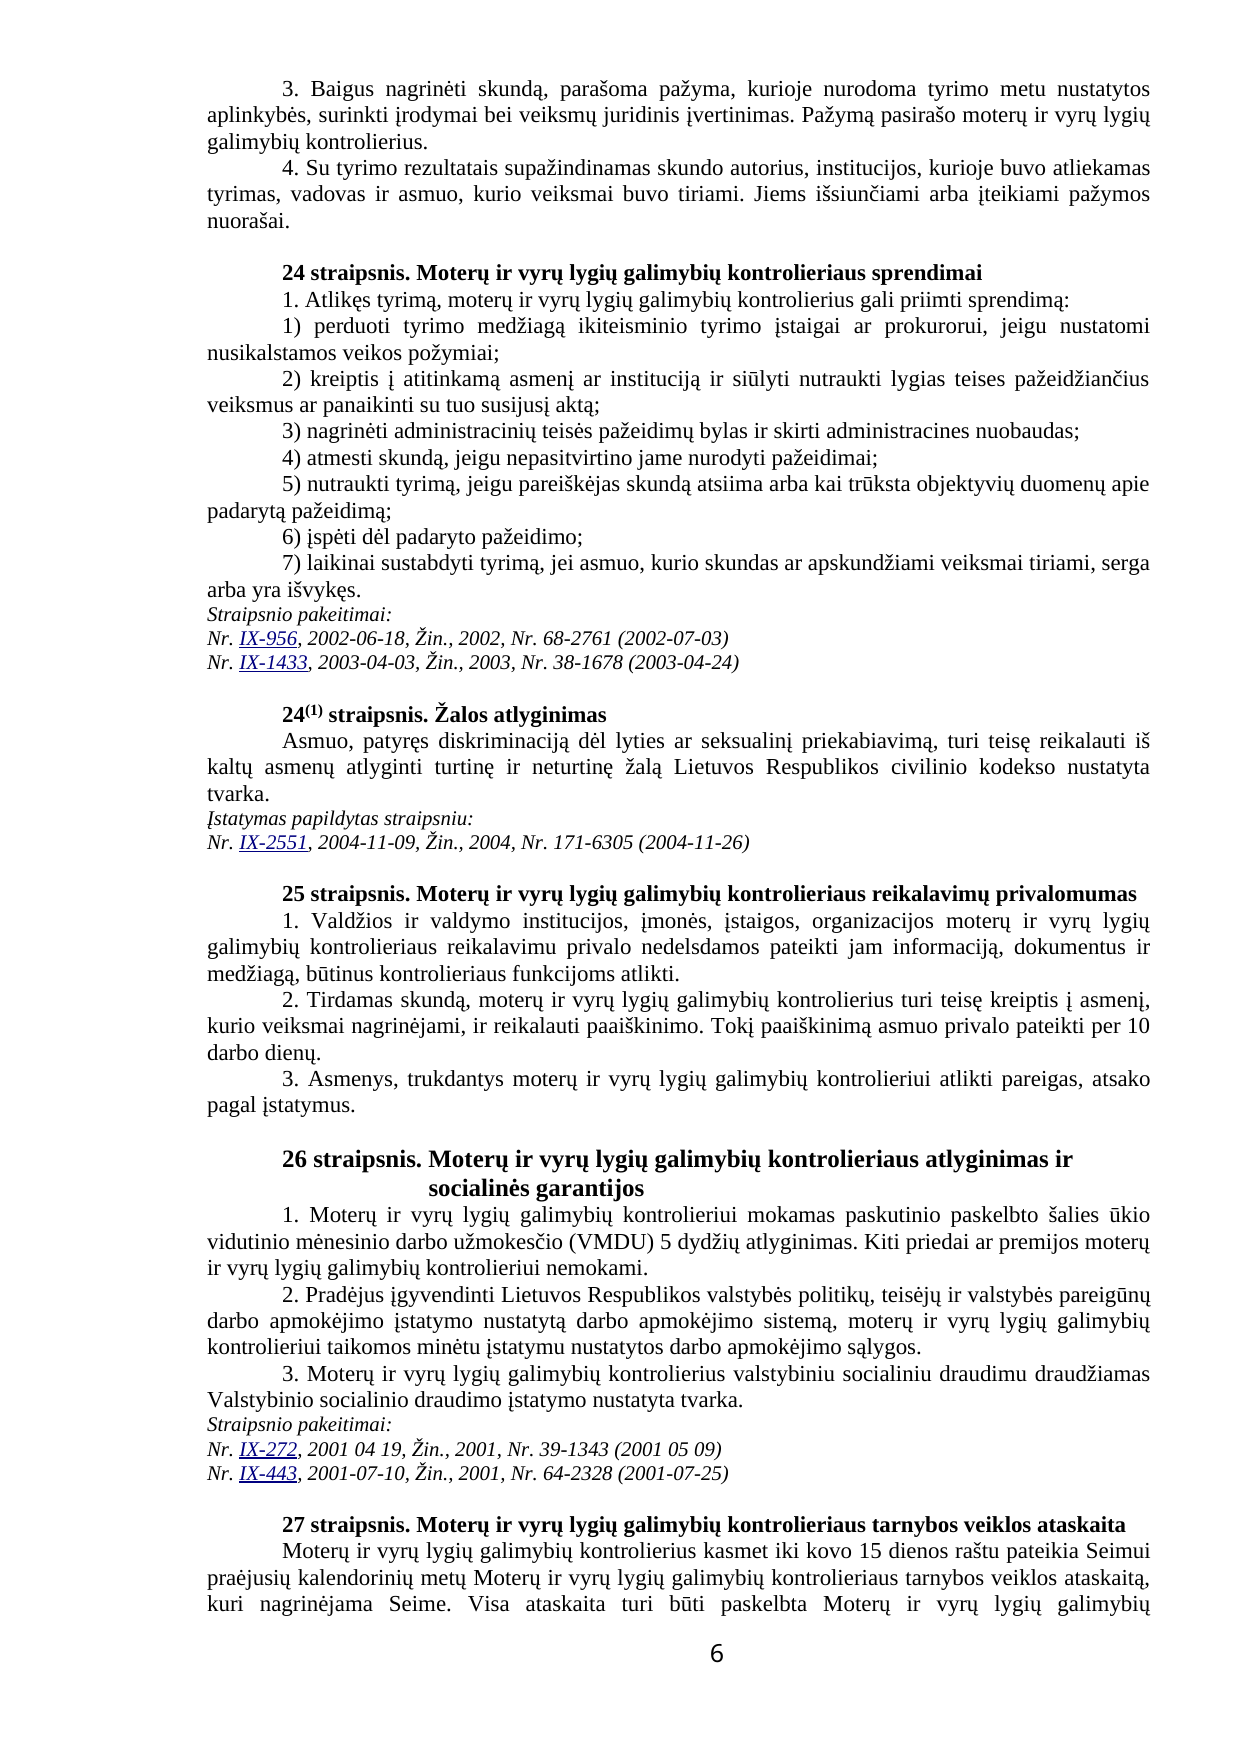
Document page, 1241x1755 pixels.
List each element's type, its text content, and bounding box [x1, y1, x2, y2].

text 6) įspėti dėl padaryto pažeidimo; [207, 523, 1152, 549]
text Nr. IX-1433, 2003-04-03, Žin., 2003, Nr. 38-1678 (2003-04-24) [207, 650, 1152, 674]
text Nr. IX-272, 2001 04 19, Žin., 2001, Nr. 39-1343 (2001 05 09) [207, 1436, 1152, 1461]
text 26 straipsnis. Moterų ir vyrų lygių galimybių kontrolieriaus atlyginimas ir [207, 1144, 1152, 1173]
text 5) nutraukti tyrimą, jeigu pareiškėjas skundą atsiima arba kai trūksta objektyvių duomenų apie padarytą pažeidimą; [207, 470, 1152, 523]
text 3. Asmenys, trukdantys moterų ir vyrų lygių galimybių kontrolieriui atlikti pareigas, atsako pagal įstatymus. [207, 1065, 1152, 1118]
text 1) perduoti tyrimo medžiagą ikiteisminio tyrimo įstaigai ar prokurorui, jeigu nustatomi nusikalstamos veikos požymiai; [207, 312, 1152, 365]
text 24(1) straipsnis. Žalos atlyginimas [207, 701, 1152, 727]
text 24 straipsnis. Moterų ir vyrų lygių galimybių kontrolieriaus sprendimai [207, 259, 1152, 286]
text 1. Moterų ir vyrų lygių galimybių kontrolieriui mokamas paskutinio paskelbto šalies ūkio vidutinio mėnesinio darbo užmokesčio (VMDU) 5 dydžių atlyginimas. Kiti priedai ar premijos moterų ir vyrų lygių galimybių kontrolieriui nemokami. [207, 1202, 1152, 1281]
text 2) kreiptis į atitinkamą asmenį ar instituciją ir siūlyti nutraukti lygias teises pažeidžiančius veiksmus ar panaikinti su tuo susijusį aktą; [207, 365, 1152, 418]
text Nr. IX-443, 2001-07-10, Žin., 2001, Nr. 64-2328 (2001-07-25) [207, 1461, 1152, 1484]
text 25 straipsnis. Moterų ir vyrų lygių galimybių kontrolieriaus reikalavimų privalomumas [282, 881, 1152, 907]
text 4) atmesti skundą, jeigu nepasitvirtino jame nurodyti pažeidimai; [207, 444, 1152, 470]
text 27 straipsnis. Moterų ir vyrų lygių galimybių kontrolieriaus tarnybos veiklos ataskaita [207, 1511, 1152, 1537]
text 3. Moterų ir vyrų lygių galimybių kontrolierius valstybiniu socialiniu draudimu draudžiamas Valstybinio socialinio draudimo įstatymo nustatyta tvarka. [207, 1360, 1152, 1412]
text 7) laikinai sustabdyti tyrimą, jei asmuo, kurio skundas ar apskundžiami veiksmai tiriami, serga arba yra išvykęs. [207, 549, 1152, 602]
text Asmuo, patyręs diskriminaciją dėl lyties ar seksualinį priekabiavimą, turi teisę reikalauti iš kaltų asmenų atlyginti turtinę ir neturtinę žalą Lietuvos Respublikos civilinio kodekso nustatyta tvarka. [207, 727, 1152, 806]
text Nr. IX-956, 2002-06-18, Žin., 2002, Nr. 68-2761 (2002-07-03) [207, 626, 1152, 650]
text 2. Pradėjus įgyvendinti Lietuvos Respublikos valstybės politikų, teisėjų ir valstybės pareigūnų darbo apmokėjimo įstatymo nustatytą darbo apmokėjimo sistemą, moterų ir vyrų lygių galimybių kontrolieriui taikomos minėtu įstatymu nustatytos darbo apmokėjimo sąlygos. [207, 1281, 1152, 1360]
text 1. Valdžios ir valdymo institucijos, įmonės, įstaigos, organizacijos moterų ir vyrų lygių galimybių kontrolieriaus reikalavimu privalo nedelsdamos pateikti jam informaciją, dokumentus ir medžiagą, būtinus kontrolieriaus funkcijoms atlikti. [207, 907, 1152, 986]
text 3) nagrinėti administracinių teisės pažeidimų bylas ir skirti administracines nuobaudas; [207, 418, 1152, 444]
text 3. Baigus nagrinėti skundą, parašoma pažyma, kurioje nurodoma tyrimo metu nustatytos aplinkybės, surinkti įrodymai bei veiksmų juridinis įvertinimas. Pažymą pasirašo moterų ir vyrų lygių galimybių kontrolierius. [207, 75, 1152, 154]
text Įstatymas papildytas straipsniu: [207, 806, 1152, 830]
text Straipsnio pakeitimai: [207, 1412, 1152, 1436]
text 1. Atlikęs tyrimą, moterų ir vyrų lygių galimybių kontrolierius gali priimti sprendimą: [207, 286, 1152, 312]
text 4. Su tyrimo rezultatais supažindinamas skundo autorius, institucijos, kurioje buvo atliekamas tyrimas, vadovas ir asmuo, kurio veiksmai buvo tiriami. Jiems išsiunčiami arba įteikiami pažymos nuorašai. [207, 154, 1152, 233]
text Straipsnio pakeitimai: [207, 602, 1152, 626]
text Moterų ir vyrų lygių galimybių kontrolierius kasmet iki kovo 15 dienos raštu pateikia Seimui praėjusių kalendorinių metų Moterų ir vyrų lygių galimybių kontrolieriaus tarnybos veiklos ataskaitą, kuri nagrinėjama Seime. Visa ataskaita turi būti paskelbta Moterų ir vyrų lygių galimybių [207, 1537, 1152, 1616]
text socialinės garantijos [337, 1173, 1152, 1202]
text Nr. IX-2551, 2004-11-09, Žin., 2004, Nr. 171-6305 (2004-11-26) [207, 830, 1152, 854]
text 2. Tirdamas skundą, moterų ir vyrų lygių galimybių kontrolierius turi teisę kreiptis į asmenį, kurio veiksmai nagrinėjami, ir reikalauti paaiškinimo. Tokį paaiškinimą asmuo privalo pateikti per 10 darbo dienų. [207, 986, 1152, 1065]
